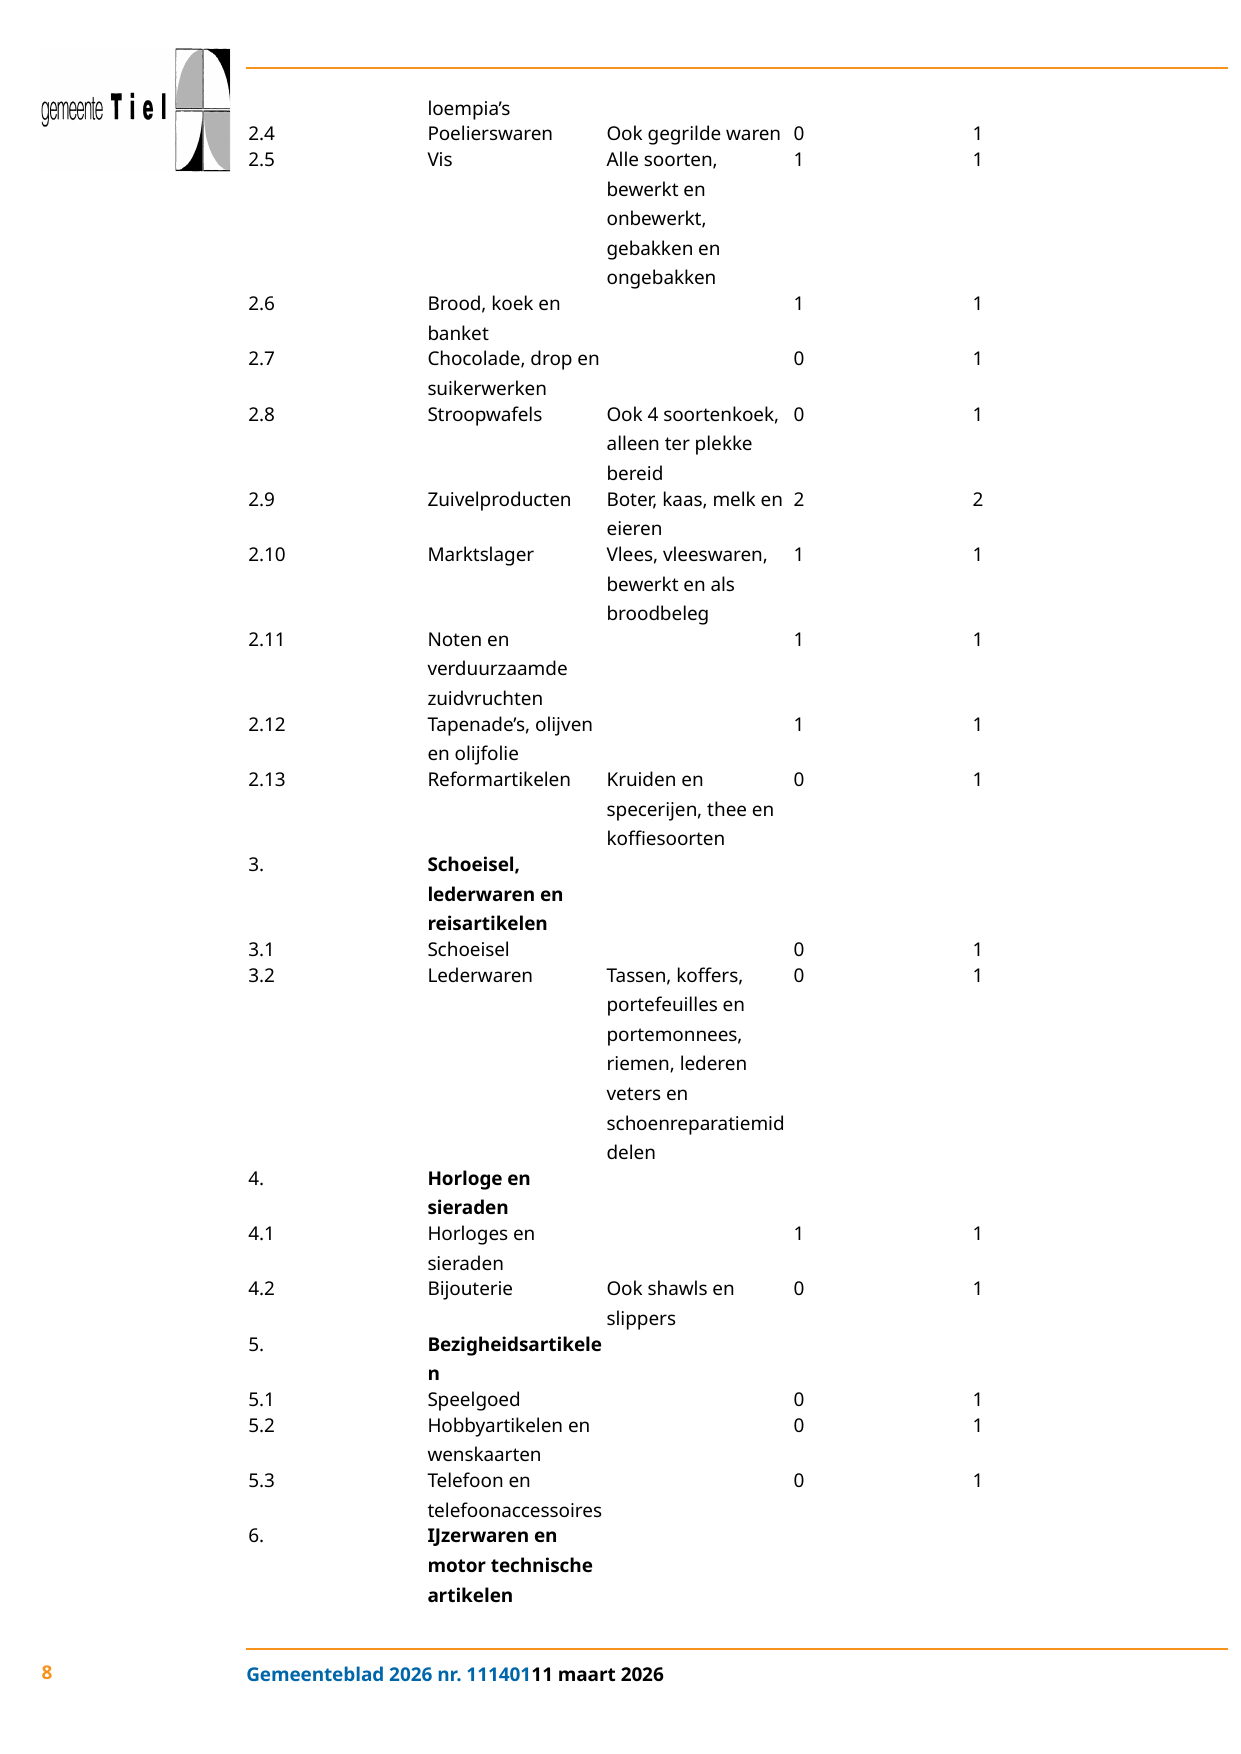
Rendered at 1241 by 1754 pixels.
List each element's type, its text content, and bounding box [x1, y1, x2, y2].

table_cell [793, 1331, 972, 1386]
table_cell [606, 1331, 793, 1386]
table_cell 1 [973, 936, 1152, 962]
table_cell [973, 1165, 1152, 1220]
table_cell [973, 95, 1152, 121]
table_cell [606, 1220, 793, 1276]
table_cell 2 [973, 486, 1152, 541]
table_cell Telefoon en telefoonaccessoires [427, 1467, 606, 1523]
table_cell [793, 95, 972, 121]
table_cell 4.2 [248, 1276, 427, 1331]
table_cell [973, 851, 1152, 936]
table_cell 1 [973, 711, 1152, 766]
table_cell 4. [248, 1165, 427, 1220]
table_cell 2.12 [248, 711, 427, 766]
table_cell 1 [793, 1220, 972, 1276]
table_cell 0 [793, 962, 972, 1165]
table_cell Bezigheidsartikelen [427, 1331, 606, 1386]
table_cell Reformartikelen [427, 766, 606, 851]
table_cell Kruiden en specerijen, thee en koffiesoorten [606, 766, 793, 851]
table_cell Vlees, vleeswaren, bewerkt en als broodbeleg [606, 541, 793, 626]
table_cell 3.1 [248, 936, 427, 962]
table_cell Hobbyartikelen en wenskaarten [427, 1412, 606, 1467]
table_cell Vis [427, 146, 606, 290]
table_cell [606, 290, 793, 346]
table_cell [793, 1165, 972, 1220]
table_cell [973, 1331, 1152, 1386]
table_cell 1 [793, 626, 972, 711]
table_cell 1 [973, 290, 1152, 346]
table_cell Ook 4 soortenkoek, alleen ter plekke bereid [606, 401, 793, 486]
table_cell Horloges en sieraden [427, 1220, 606, 1276]
table_cell 2.13 [248, 766, 427, 851]
table_cell [606, 1467, 793, 1523]
table_cell Tapenade’s, olijven en olijfolie [427, 711, 606, 766]
table_cell 2.9 [248, 486, 427, 541]
table_cell IJzerwaren en motor technische artikelen [427, 1523, 606, 1607]
table_cell 1 [973, 541, 1152, 626]
table_cell 1 [973, 1467, 1152, 1523]
table_cell [606, 1165, 793, 1220]
table_cell Alle soorten, bewerkt en onbewerkt, gebakken en ongebakken [606, 146, 793, 290]
table_cell 0 [793, 766, 972, 851]
table_cell 1 [793, 290, 972, 346]
table_cell Stroopwafels [427, 401, 606, 486]
table_cell Boter, kaas, melk en eieren [606, 486, 793, 541]
table_cell 0 [793, 121, 972, 146]
table_cell Lederwaren [427, 962, 606, 1165]
table_cell 0 [793, 1467, 972, 1523]
table_cell [973, 1523, 1152, 1607]
table_cell 3.2 [248, 962, 427, 1165]
table_cell 1 [973, 1276, 1152, 1331]
table_cell Zuivelproducten [427, 486, 606, 541]
table_cell [606, 1523, 793, 1607]
table_cell Speelgoed [427, 1386, 606, 1412]
table_cell 0 [793, 346, 972, 401]
table_cell [606, 936, 793, 962]
table_cell Chocolade, drop en suikerwerken [427, 346, 606, 401]
table_cell 1 [973, 1220, 1152, 1276]
table_cell 0 [793, 1412, 972, 1467]
table_cell Horloge en sieraden [427, 1165, 606, 1220]
table_cell 2.10 [248, 541, 427, 626]
table_cell [793, 851, 972, 936]
table_cell 2.7 [248, 346, 427, 401]
table_cell 1 [973, 146, 1152, 290]
table_cell [606, 626, 793, 711]
table_cell Ook shawls en slippers [606, 1276, 793, 1331]
table_cell 1 [973, 121, 1152, 146]
table_cell 1 [973, 1412, 1152, 1467]
table_cell 1 [973, 766, 1152, 851]
table_cell Schoeisel, lederwaren en reisartikelen [427, 851, 606, 936]
table_cell 0 [793, 1386, 972, 1412]
table_cell loempia’s [427, 95, 606, 121]
picture [41, 47, 231, 172]
table_cell 1 [973, 1386, 1152, 1412]
table_cell 4.1 [248, 1220, 427, 1276]
table_cell 5. [248, 1331, 427, 1386]
table_cell 1 [973, 346, 1152, 401]
table_cell [606, 1386, 793, 1412]
table_cell Tassen, koffers, portefeuilles en portemonnees, riemen, lederen veters en schoenreparatiemiddelen [606, 962, 793, 1165]
table_cell Brood, koek en banket [427, 290, 606, 346]
table_cell 2.6 [248, 290, 427, 346]
table_cell 3. [248, 851, 427, 936]
table_cell [606, 346, 793, 401]
table_cell [606, 711, 793, 766]
table_cell [606, 95, 793, 121]
table_cell 2.11 [248, 626, 427, 711]
table_cell 5.2 [248, 1412, 427, 1467]
table_cell 6. [248, 1523, 427, 1607]
table_cell 1 [793, 146, 972, 290]
table_cell Ook gegrilde waren [606, 121, 793, 146]
table_cell Noten en verduurzaamde zuidvruchten [427, 626, 606, 711]
table_cell 5.1 [248, 1386, 427, 1412]
table_cell 1 [973, 401, 1152, 486]
table_cell 1 [793, 711, 972, 766]
table_cell Marktslager [427, 541, 606, 626]
table_cell 2.5 [248, 146, 427, 290]
table_cell 1 [973, 962, 1152, 1165]
table_cell Schoeisel [427, 936, 606, 962]
table_cell Poelierswaren [427, 121, 606, 146]
table_cell [606, 1412, 793, 1467]
table_cell 2.4 [248, 121, 427, 146]
table_cell 0 [793, 1276, 972, 1331]
table_cell 5.3 [248, 1467, 427, 1523]
table_cell 0 [793, 936, 972, 962]
table_cell 2.8 [248, 401, 427, 486]
table_cell [793, 1523, 972, 1607]
table_cell 0 [793, 401, 972, 486]
table_cell 2 [793, 486, 972, 541]
table_cell [606, 851, 793, 936]
table_cell [248, 95, 427, 121]
table_cell 1 [793, 541, 972, 626]
table_cell Bijouterie [427, 1276, 606, 1331]
table_cell 1 [973, 626, 1152, 711]
